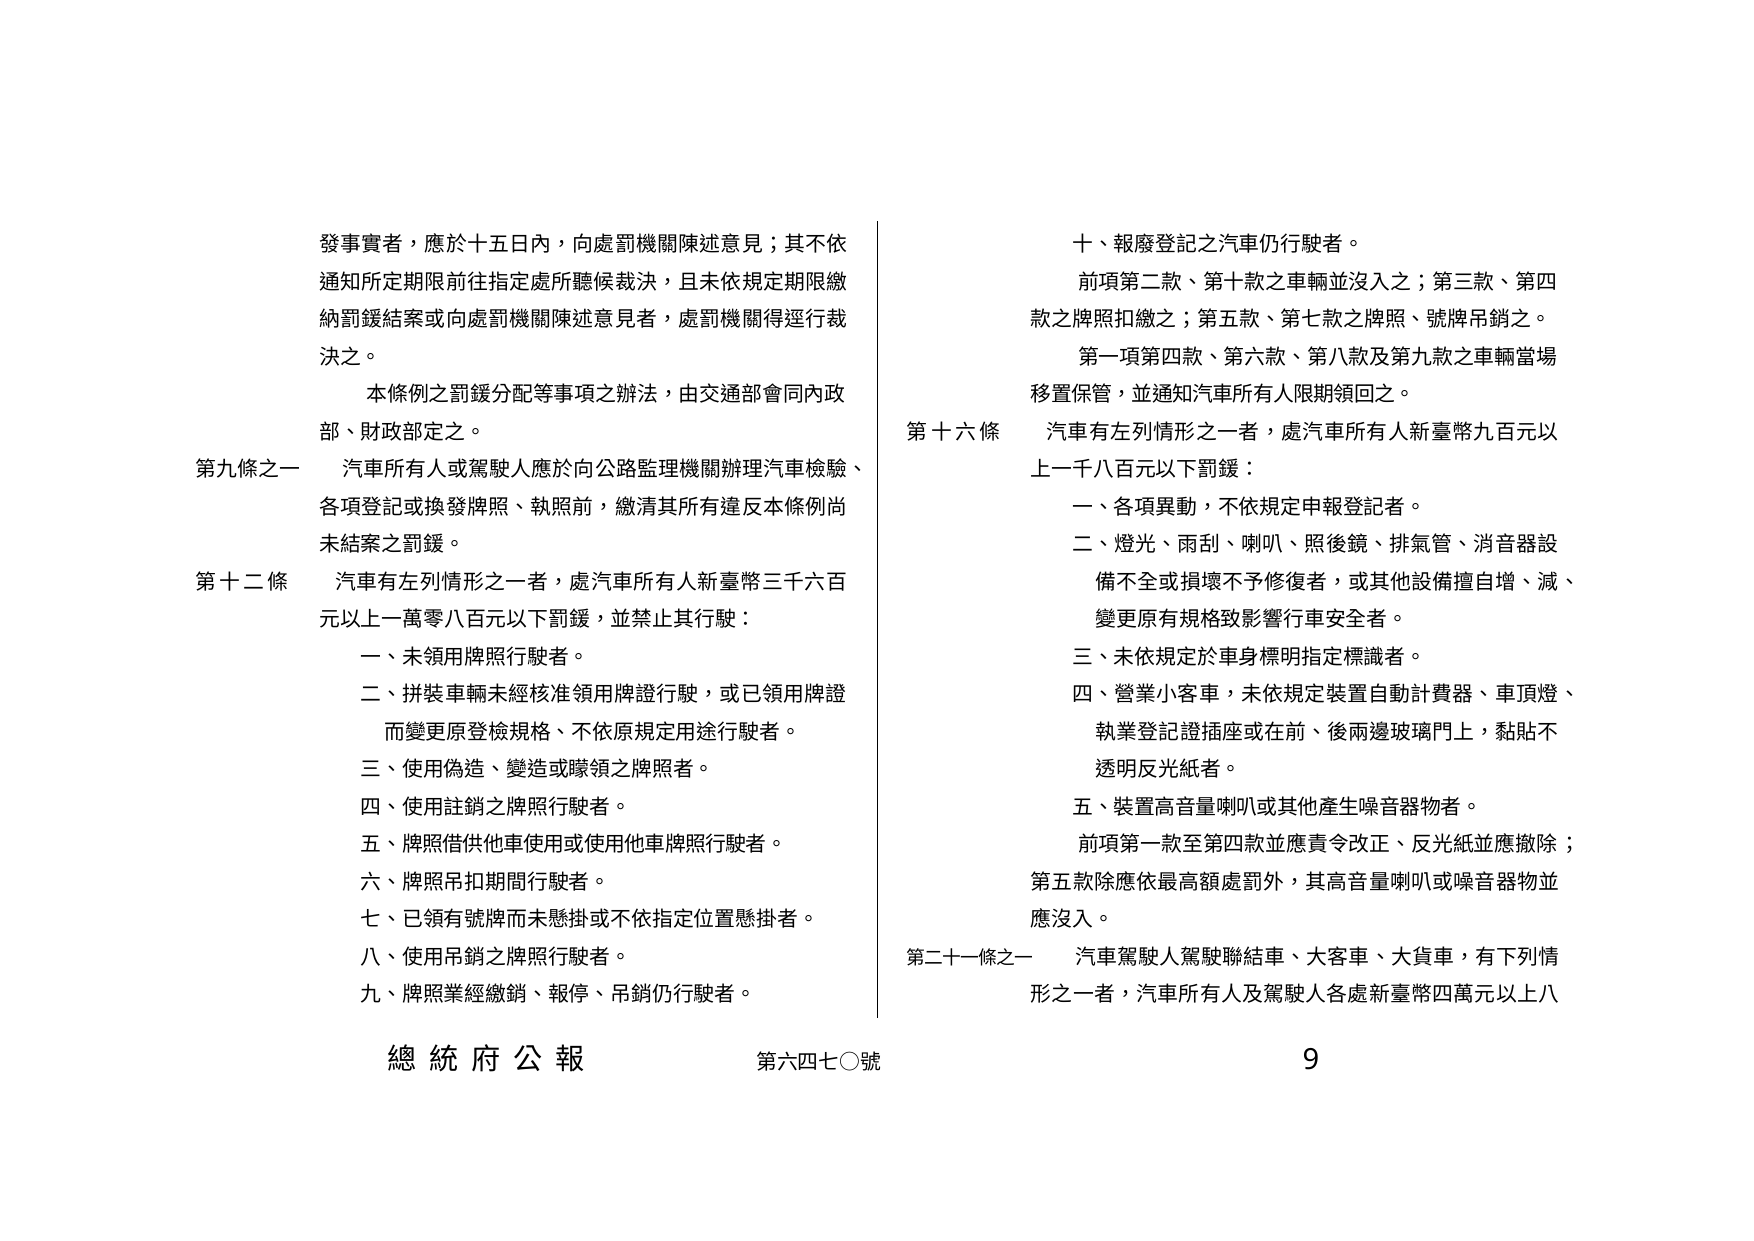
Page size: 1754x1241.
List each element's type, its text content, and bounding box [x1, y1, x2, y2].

text 前項第一款至第四款並應責令改正、反光紙並應撤除；第五款除應依最高額處罰外，其高音量喇叭或噪音器物並應沒入。 [1031, 822, 1559, 934]
text 七、已領有號牌而未懸掛或不依指定位置懸掛者。 [360, 897, 847, 934]
text 八、使用吊銷之牌照行駛者。 [360, 934, 847, 972]
text 九、牌照業經繳銷、報停、吊銷仍行駛者。 [360, 972, 847, 1009]
text 六、牌照吊扣期間行駛者。 [360, 859, 847, 897]
text 第十六條 汽車有左列情形之一者，處汽車所有人新臺幣九百元以上一千八百元以下罰鍰： [907, 409, 1559, 484]
text 二、燈光、雨刮、喇叭、照後鏡、排氣管、消音器設備不全或損壞不予修復者，或其他設備擅自增、減、變更原有規格致影響行車安全者。 [1072, 522, 1559, 634]
text 四、使用註銷之牌照行駛者。 [360, 784, 847, 822]
text 一、各項異動，不依規定申報登記者。 [1072, 484, 1559, 522]
text 五、裝置高音量喇叭或其他產生噪音器物者。 [1072, 784, 1559, 822]
text 十、報廢登記之汽車仍行駛者。 [1072, 222, 1559, 259]
text 四、營業小客車，未依規定裝置自動計費器、車頂燈、執業登記證插座或在前、後兩邊玻璃門上，黏貼不透明反光紙者。 [1072, 672, 1559, 784]
text 第十二條 汽車有左列情形之一者，處汽車所有人新臺幣三千六百元以上一萬零八百元以下罰鍰，並禁止其行駛： [195, 559, 847, 634]
text 三、未依規定於車身標明指定標識者。 [1072, 634, 1559, 672]
text 本條例之罰鍰分配等事項之辦法，由交通部會同內政部、財政部定之。 [319, 372, 847, 447]
text 第九條之一 汽車所有人或駕駛人應於向公路監理機關辦理汽車檢驗、各項登記或換發牌照、執照前，繳清其所有違反本條例尚未結案之罰鍰。 [195, 447, 847, 559]
text 發事實者，應於十五日內，向處罰機關陳述意見；其不依通知所定期限前往指定處所聽候裁決，且未依規定期限繳納罰鍰結案或向處罰機關陳述意見者，處罰機關得逕行裁決之。 [195, 222, 847, 372]
text 一、未領用牌照行駛者。 [360, 634, 847, 672]
text 三、使用偽造、變造或矇領之牌照者。 [360, 747, 847, 784]
text 第二十一條之一 汽車駕駛人駕駛聯結車、大客車、大貨車，有下列情形之一者，汽車所有人及駕駛人各處新臺幣四萬元以上八 [907, 934, 1559, 1009]
text 第一項第四款、第六款、第八款及第九款之車輛當場移置保管，並通知汽車所有人限期領回之。 [1031, 334, 1559, 409]
text 五、牌照借供他車使用或使用他車牌照行駛者。 [360, 822, 847, 859]
text 二、拼裝車輛未經核准領用牌證行駛，或已領用牌證而變更原登檢規格、不依原規定用途行駛者。 [360, 672, 847, 747]
text 前項第二款、第十款之車輛並沒入之；第三款、第四款之牌照扣繳之；第五款、第七款之牌照、號牌吊銷之。 [1031, 259, 1559, 334]
